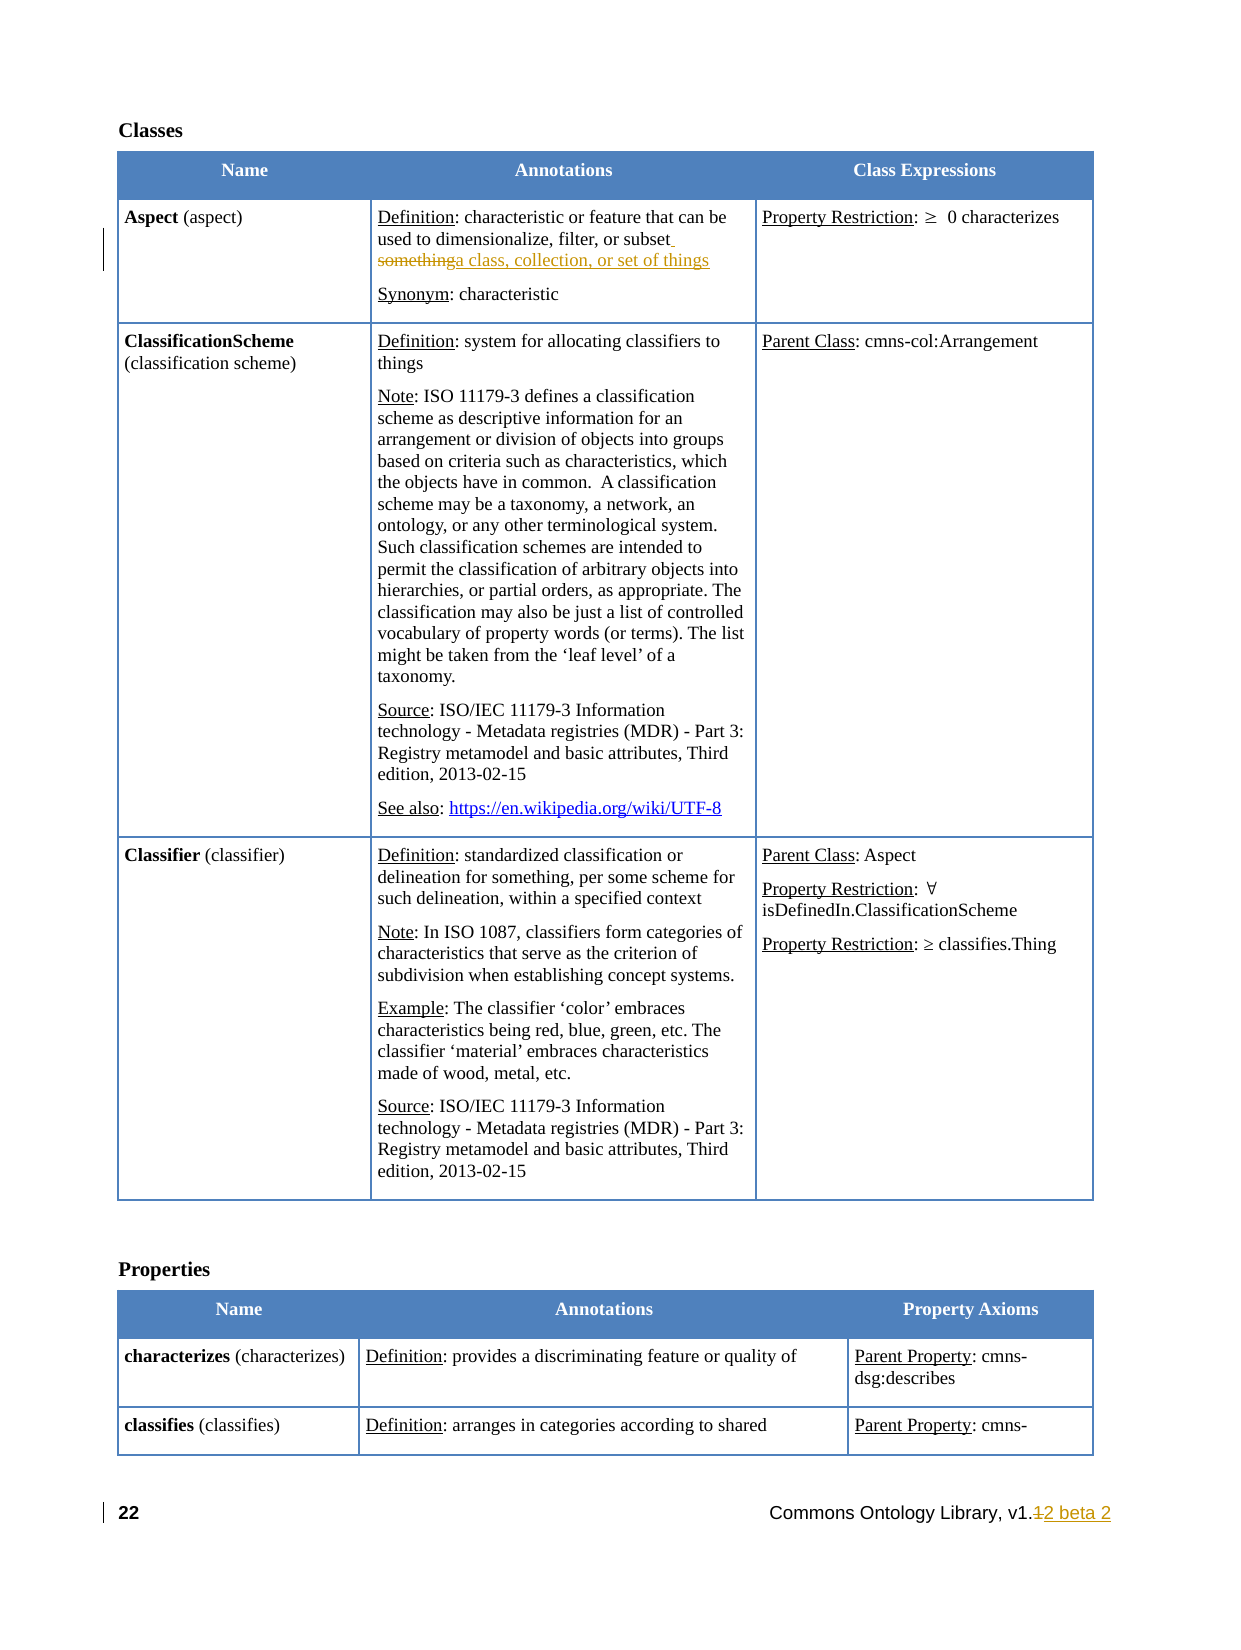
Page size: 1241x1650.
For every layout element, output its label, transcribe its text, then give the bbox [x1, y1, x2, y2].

table_cell Definition: characteristic or feature that can be used to dimensionalize, filter, or subset a class, collection, or set of things Synonym: characteristic [372, 200, 755, 322]
table_header Class Expressions [757, 153, 1092, 198]
table_header Property Axioms [849, 1292, 1092, 1337]
table_cell Parent Class: cmns-col:Arrangement [757, 324, 1092, 836]
table_header Annotations [360, 1292, 847, 1337]
table_cell Parent Property: cmns-dsg:describes [849, 1339, 1092, 1406]
table_header Name [119, 1292, 358, 1337]
table_header Name [119, 153, 370, 198]
table_header Annotations [372, 153, 755, 198]
text Properties [118, 1257, 1122, 1281]
table_cell Definition: provides a discriminating feature or quality of [360, 1339, 847, 1406]
table_cell Classifier (classifier) [119, 838, 370, 1199]
table_cell classifies (classifies) [119, 1408, 358, 1454]
table_cell Aspect (aspect) [119, 200, 370, 322]
table_cell Definition: arranges in categories according to shared [360, 1408, 847, 1454]
table_cell ClassificationScheme (classification scheme) [119, 324, 370, 836]
table_cell characterizes (characterizes) [119, 1339, 358, 1406]
text Classes [118, 118, 1122, 142]
table_cell Property Restriction: ≥ 0 characterizes [757, 200, 1092, 322]
table_cell Definition: system for allocating classifiers to things Note: ISO 11179-3 defines a classification scheme as descriptive information for an arrangement or division of objects into groups based on criteria such as characteristics, which the objects have in common. A classification scheme may be a taxonomy, a network, an ontology, or any other terminological system. Such classification schemes are intended to permit the classification of arbitrary objects into hierarchies, or partial orders, as appropriate. The classification may also be just a list of controlled vocabulary of property words (or terms). The list might be taken from the ‘leaf level’ of a taxonomy. Source: ISO/IEC 11179-3 Information technology - Metadata registries (MDR) - Part 3: Registry metamodel and basic attributes, Third edition, 2013-02-15 See also: https://en.wikipedia.org/wiki/UTF-8 [372, 324, 755, 836]
table_cell Parent Class: Aspect Property Restriction: " isDefinedIn.ClassificationScheme Property Restriction: ≥ classifies.Thing [757, 838, 1092, 1199]
table_cell Parent Property: cmns- [849, 1408, 1092, 1454]
table_cell Definition: standardized classification or delineation for something, per some scheme for such delineation, within a specified context Note: In ISO 1087, classifiers form categories of characteristics that serve as the criterion of subdivision when establishing concept systems. Example: The classifier ‘color’ embraces characteristics being red, blue, green, etc. The classifier ‘material’ embraces characteristics made of wood, metal, etc. Source: ISO/IEC 11179-3 Information technology - Metadata registries (MDR) - Part 3: Registry metamodel and basic attributes, Third edition, 2013-02-15 [372, 838, 755, 1199]
